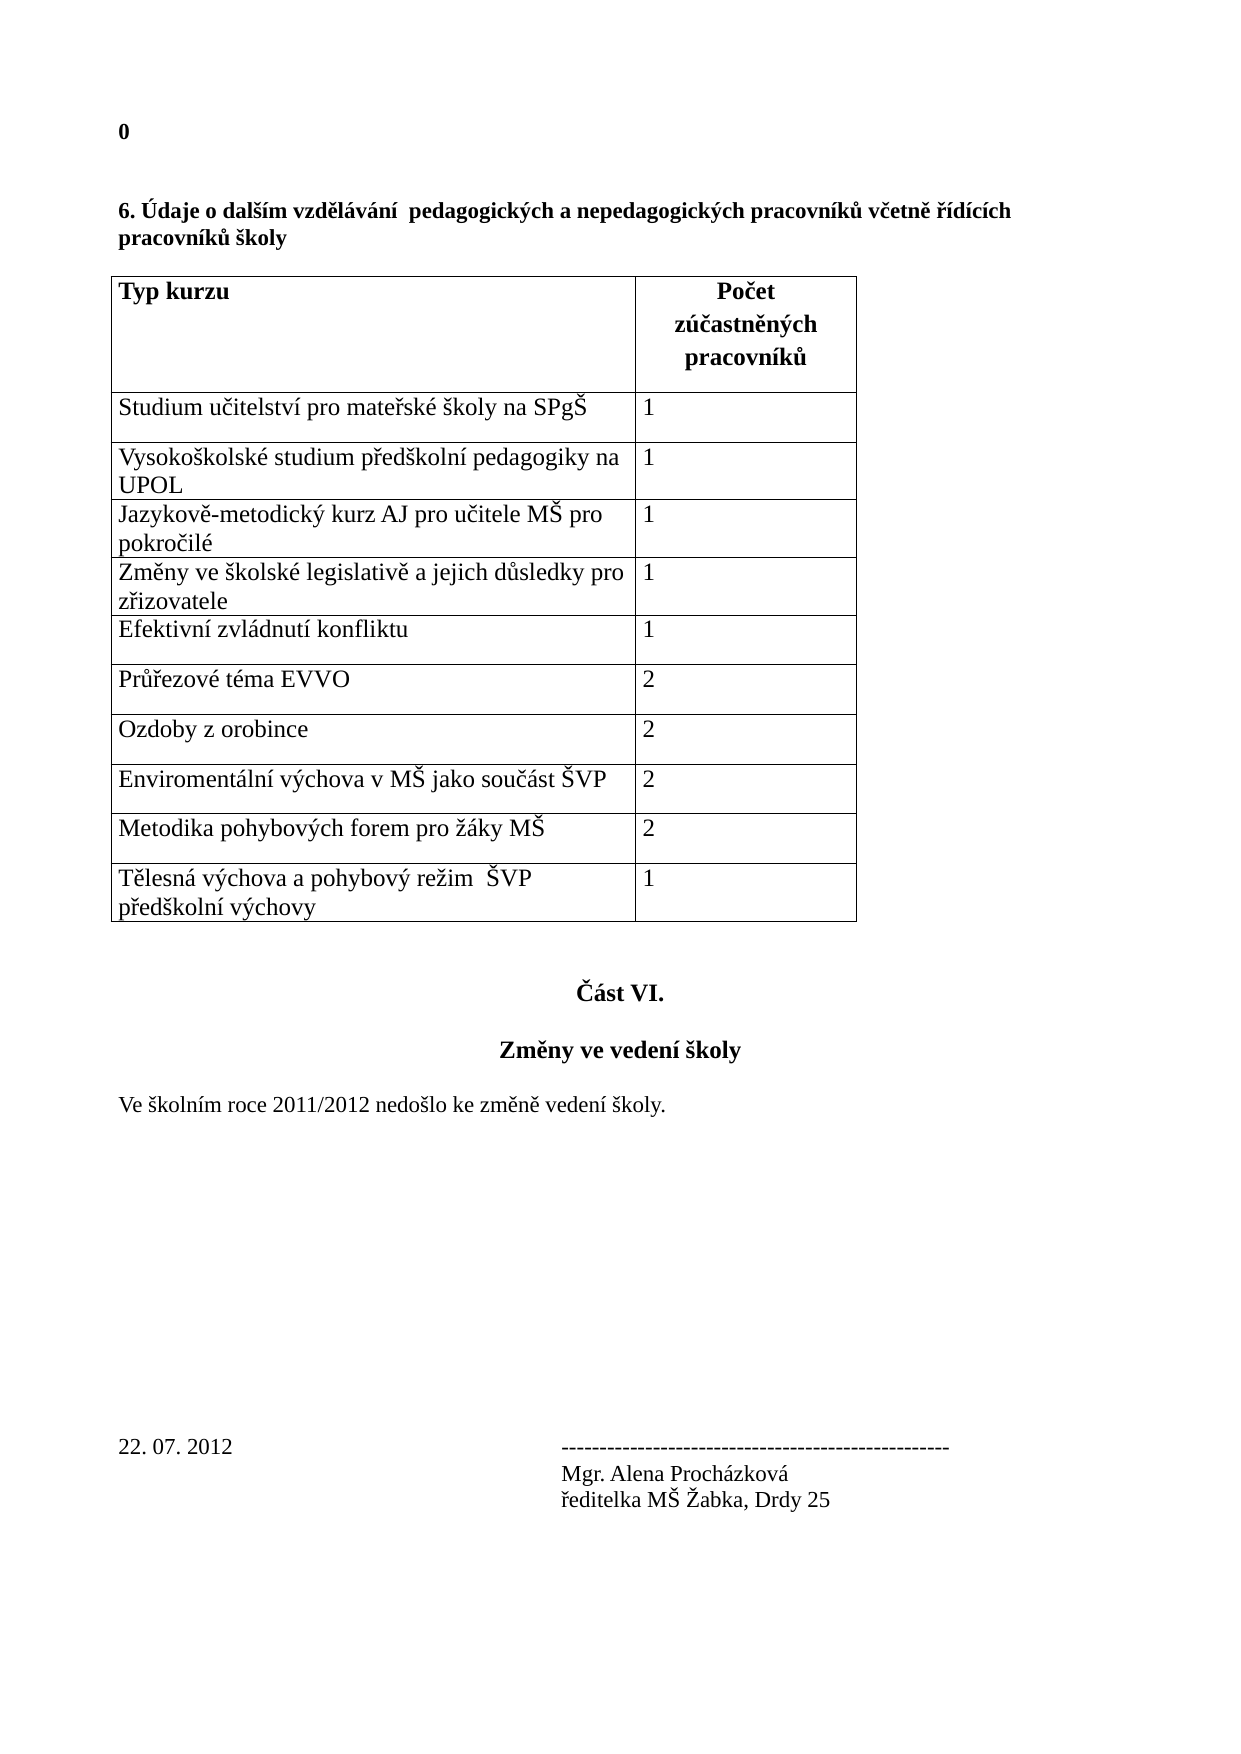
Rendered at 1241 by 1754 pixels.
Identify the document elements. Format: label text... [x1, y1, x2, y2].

text ředitelka MŠ Žabka, Drdy 25 [118, 1486, 1122, 1512]
text Ve školním roce 2011/2012 nedošlo ke změně vedení školy. [118, 1091, 1122, 1117]
table_cell 1 [636, 558, 856, 614]
table_cell 2 [636, 665, 856, 714]
table_cell 2 [636, 715, 856, 763]
table_cell 1 [636, 393, 856, 442]
text 6. Údaje o dalším vzdělávání pedagogických a nepedagogických pracovníků včetně řídících pracovníků školy [118, 197, 1122, 250]
table_cell 2 [636, 814, 856, 863]
table_cell 1 [636, 616, 856, 664]
table_cell Průřezové téma EVVO [112, 665, 635, 714]
text Změny ve vedení školy [118, 1036, 1122, 1064]
table_cell Ozdoby z orobince [112, 715, 635, 763]
table_cell Tělesná výchova a pohybový režim ŠVP předškolní výchovy [112, 864, 635, 921]
table_cell Metodika pohybových forem pro žáky MŠ [112, 814, 635, 863]
table_header Počet zúčastněných pracovníků [636, 277, 856, 392]
table_cell Změny ve školské legislativě a jejich důsledky pro zřizovatele [112, 558, 635, 614]
table_cell 1 [636, 443, 856, 499]
table_cell Jazykově-metodický kurz AJ pro učitele MŠ pro pokročilé [112, 500, 635, 557]
table_cell 1 [636, 864, 856, 921]
text 22. 07. 2012 --------------------------------------------------- [118, 1433, 1122, 1460]
table_cell Efektivní zvládnutí konfliktu [112, 616, 635, 664]
table_header Typ kurzu [112, 277, 635, 392]
table_cell 1 [636, 500, 856, 557]
table_cell Enviromentální výchova v MŠ jako součást ŠVP [112, 765, 635, 813]
text 0 [118, 118, 1122, 144]
table_cell Vysokoškolské studium předškolní pedagogiky na UPOL [112, 443, 635, 499]
table_cell 2 [636, 765, 856, 813]
text Část VI. [118, 978, 1122, 1007]
table_cell Studium učitelství pro mateřské školy na SPgŠ [112, 393, 635, 442]
text Mgr. Alena Procházková [118, 1460, 1122, 1486]
